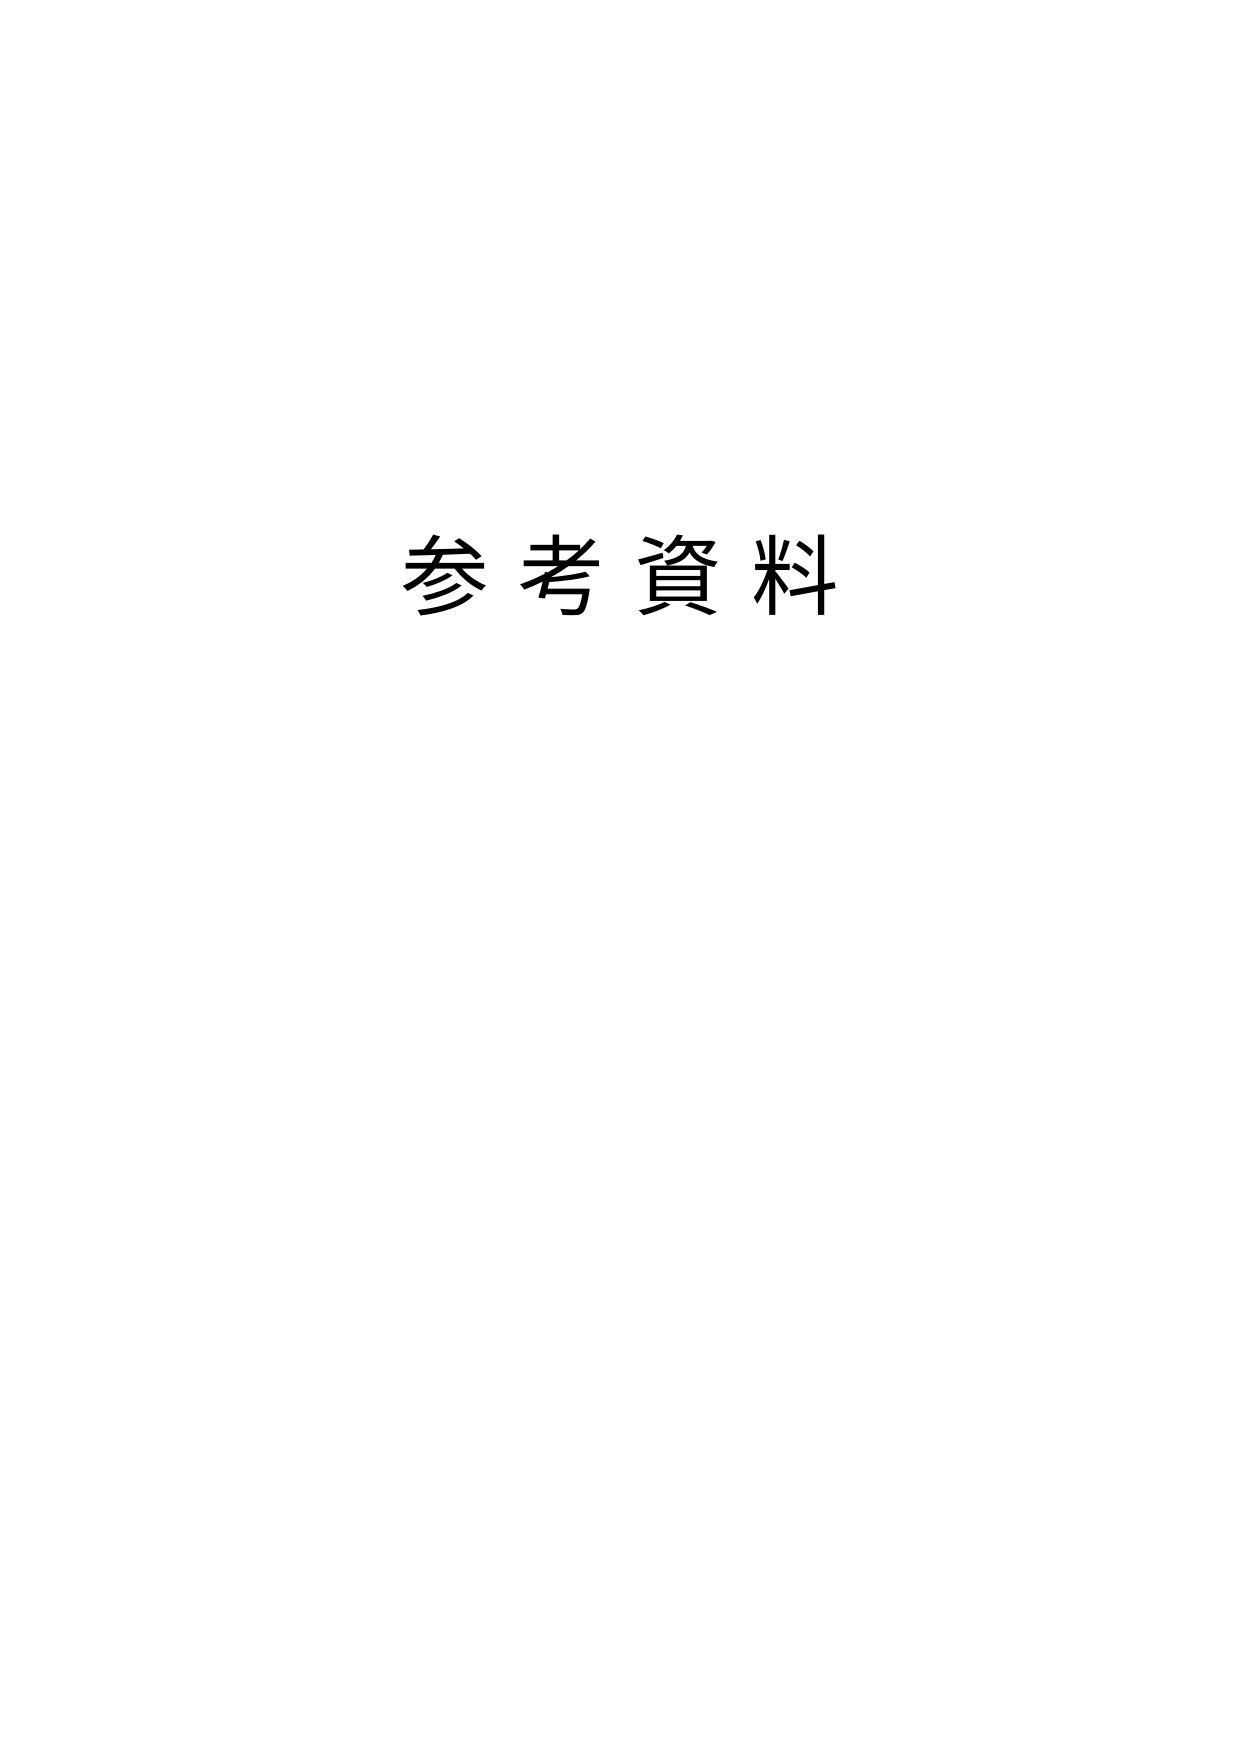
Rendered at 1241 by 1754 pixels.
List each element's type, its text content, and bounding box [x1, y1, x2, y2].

text 参考資料 [118, 502, 1122, 636]
